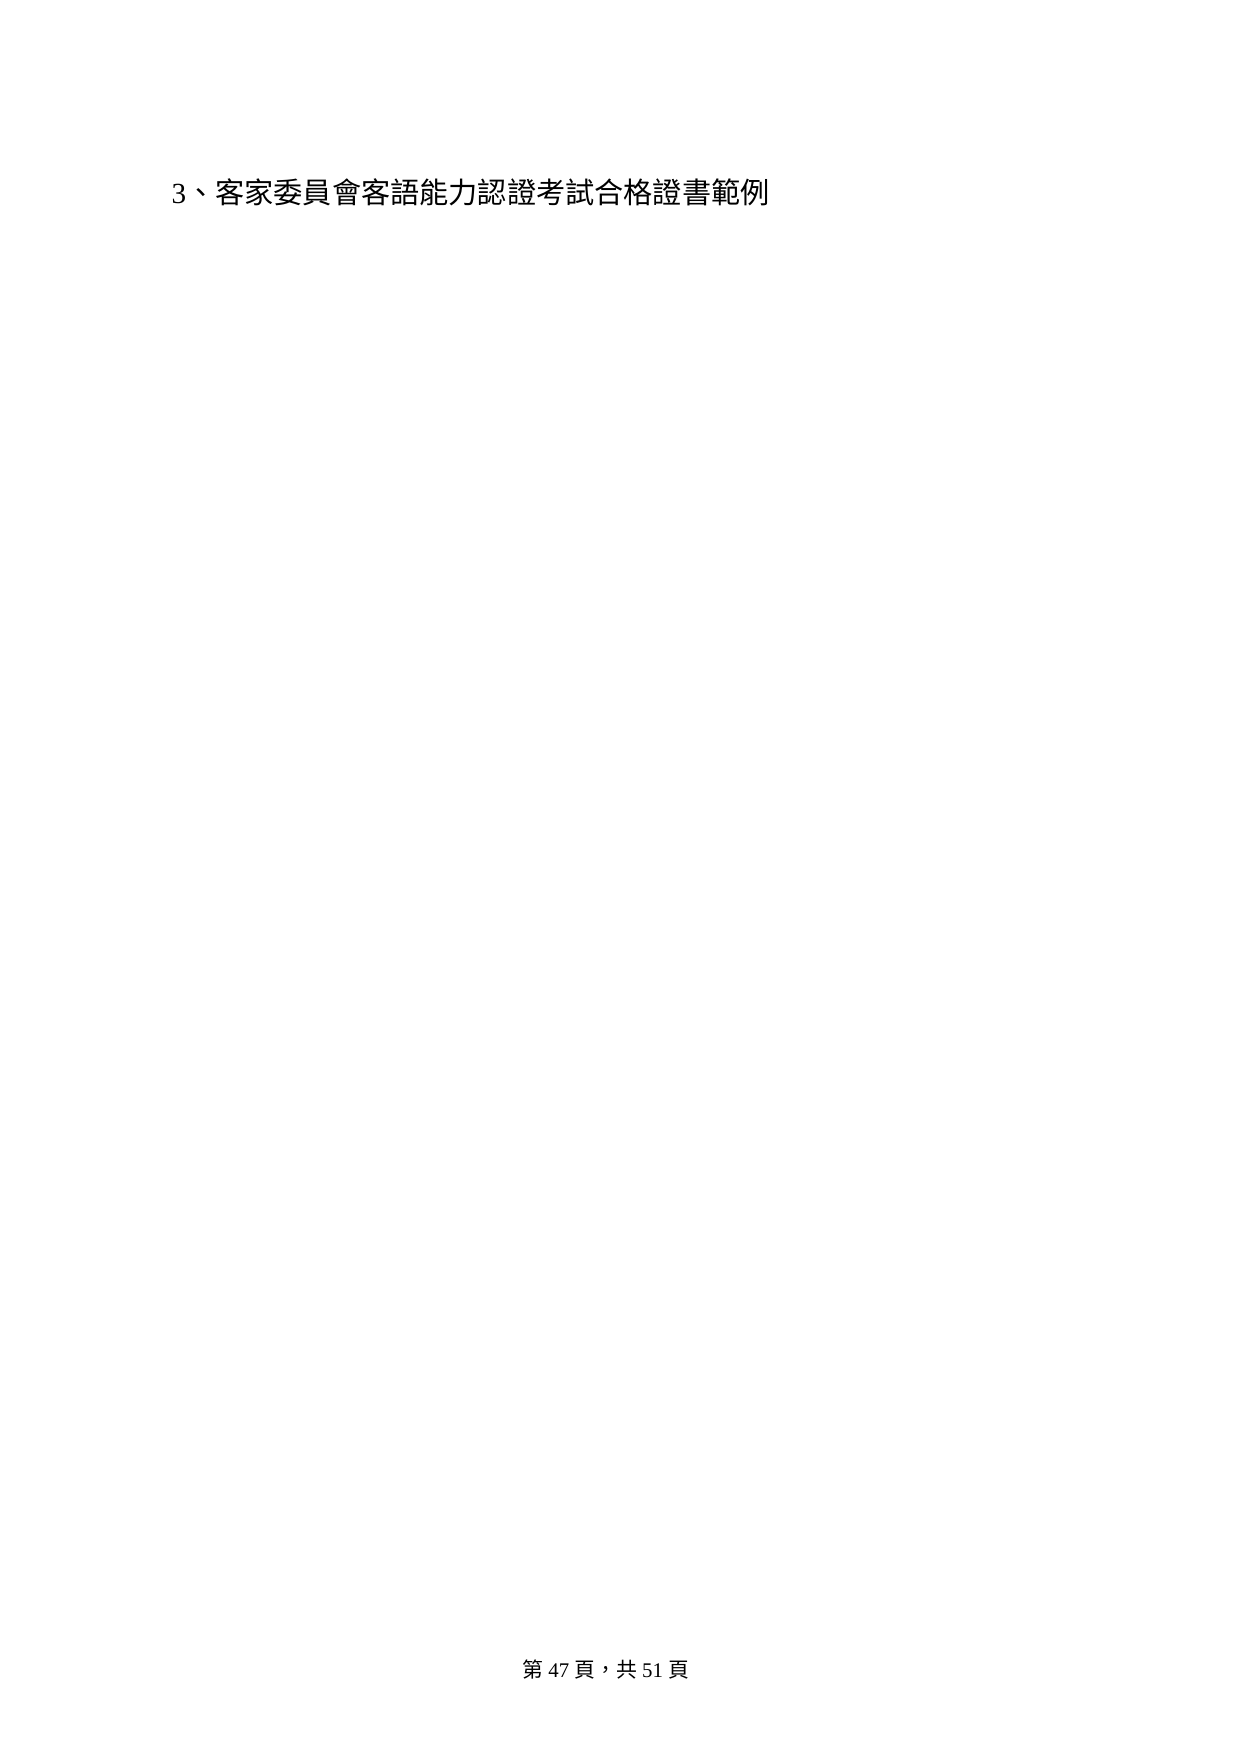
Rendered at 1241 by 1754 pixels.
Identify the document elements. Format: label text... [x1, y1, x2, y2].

text 3、客家委員會客語能力認證考試合格證書範例 [171, 169, 896, 212]
